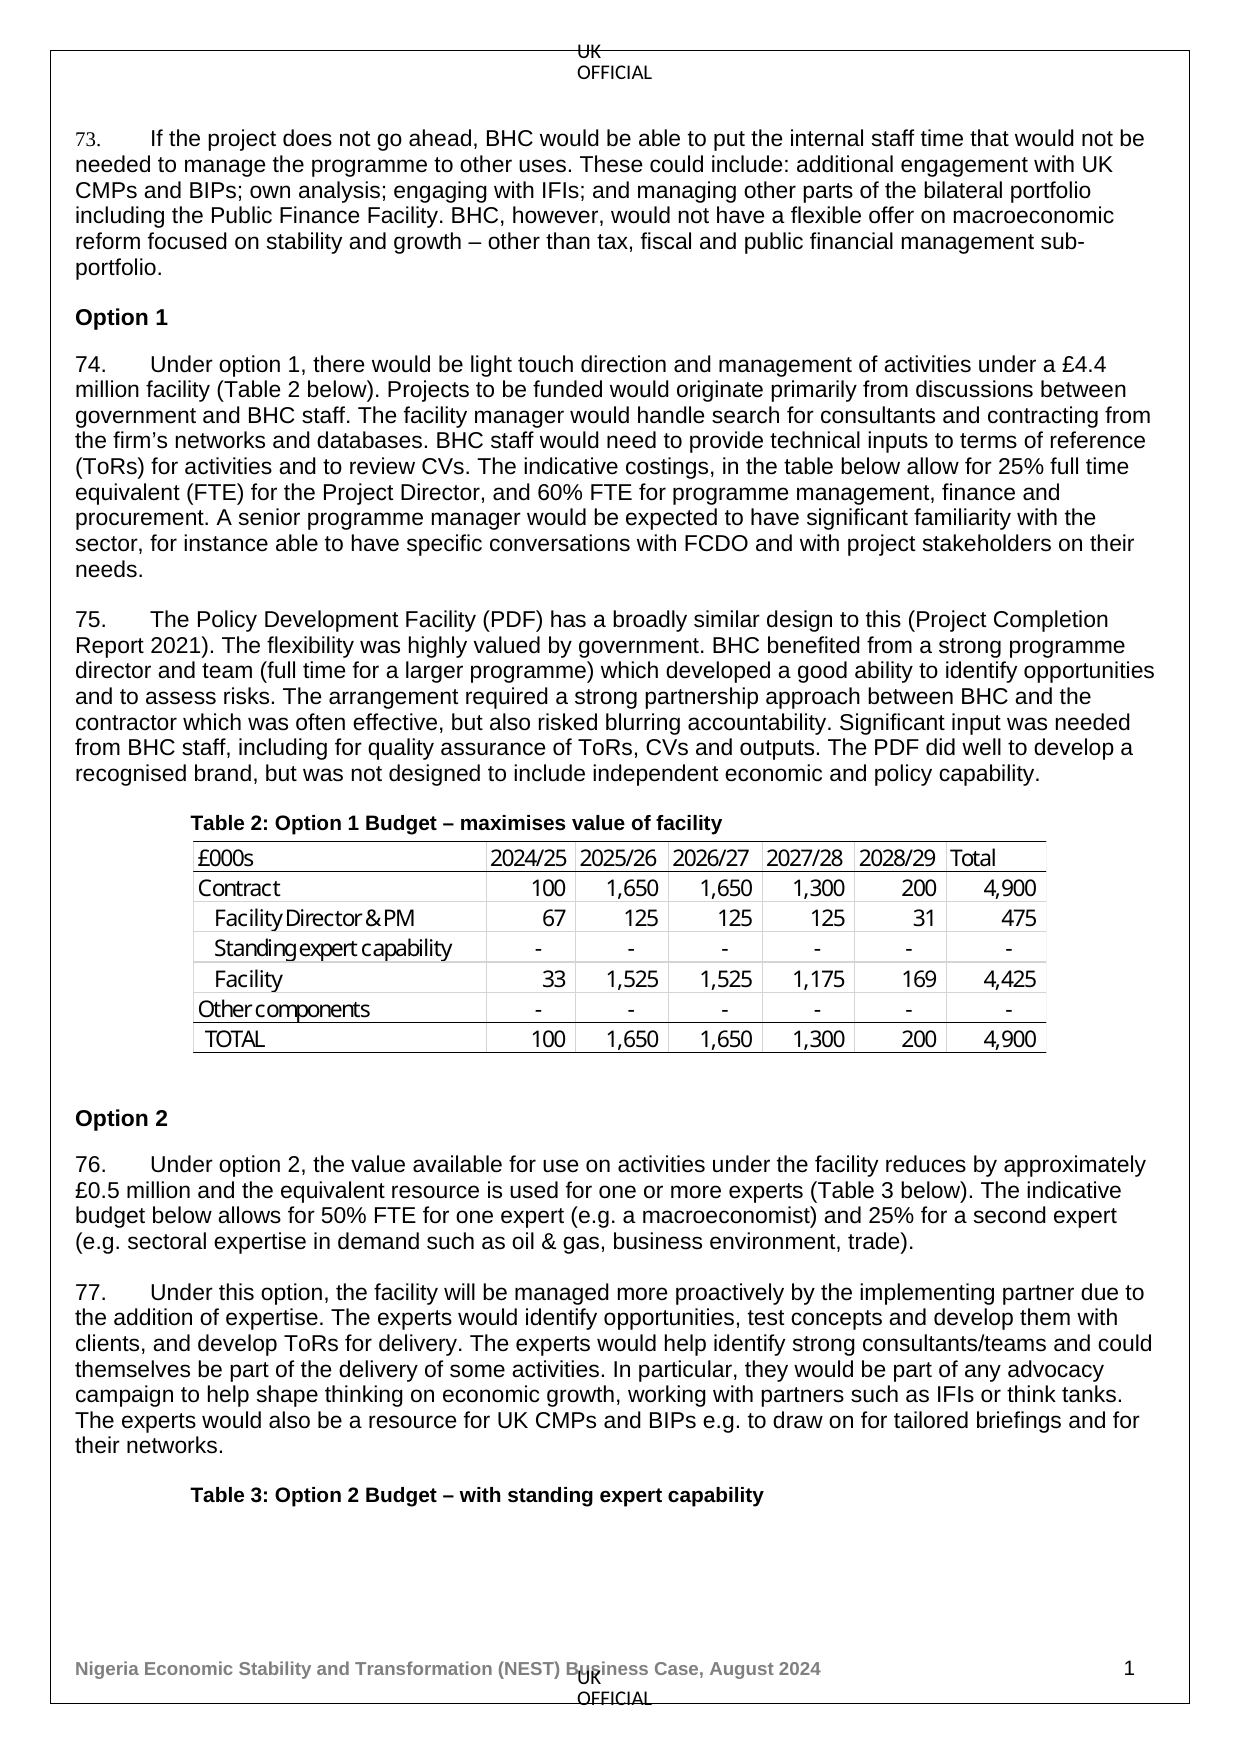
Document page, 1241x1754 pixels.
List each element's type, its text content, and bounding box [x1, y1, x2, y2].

text Option 2 [75, 1054, 1165, 1131]
list Under this option, the facility will be managed more proactively by the implementing partner due to the addition of expertise. The experts would identify opportunities, test concepts and develop them with clients, and develop ToRs for delivery. The experts would help identify strong consultants/teams and could themselves be part of the delivery of some activities. In particular, they would be part of any advocacy campaign to help shape thinking on economic growth, working with partners such as IFIs or think tanks. The experts would also be a resource for UK CMPs and BIPs e.g. to draw on for tailored briefings and for their networks. [75, 1279, 1165, 1459]
list Under option 1, there would be light touch direction and management of activities under a £4.4 million facility (Table 2 below). Projects to be funded would originate primarily from discussions between government and BHC staff. The facility manager would handle search for consultants and contracting from the firm’s networks and databases. BHC staff would need to provide technical inputs to terms of reference (ToRs) for activities and to review CVs. The indicative costings, in the table below allow for 25% full time equivalent (FTE) for the Project Director, and 60% FTE for programme management, finance and procurement. A senior programme manager would be expected to have significant familiarity with the sector, for instance able to have specific conversations with FCDO and with project stakeholders on their needs. [75, 351, 1165, 582]
list If the project does not go ahead, BHC would be able to put the internal staff time that would not be needed to manage the programme to other uses. These could include: additional engagement with UK CMPs and BIPs; own analysis; engaging with IFIs; and managing other parts of the bilateral portfolio including the Public Finance Facility. BHC, however, would not have a flexible offer on macroeconomic reform focused on stability and growth – other than tax, fiscal and public financial management sub-portfolio. [75, 126, 1165, 280]
list The Policy Development Facility (PDF) has a broadly similar design to this (Project Completion Report 2021). The flexibility was highly valued by government. BHC benefited from a strong programme director and team (full time for a larger programme) which developed a good ability to identify opportunities and to assess risks. The arrangement required a strong partnership approach between BHC and the contractor which was often effective, but also risked blurring accountability. Significant input was needed from BHC staff, including for quality assurance of ToRs, CVs and outputs. The PDF did well to develop a recognised brand, but was not designed to include independent economic and policy capability. [75, 607, 1165, 786]
text Option 1 [75, 305, 1165, 330]
text Table 2: Option 1 Budget – maximises value of facility [75, 811, 1165, 834]
text Table 3: Option 2 Budget – with standing expert capability [75, 1484, 1165, 1507]
list Under option 2, the value available for use on activities under the facility reduces by approximately £0.5 million and the equivalent resource is used for one or more experts (Table 3 below). The indicative budget below allows for 50% FTE for one expert (e.g. a macroeconomist) and 25% for a second expert (e.g. sectoral expertise in demand such as oil & gas, business environment, trade). [75, 1152, 1165, 1254]
